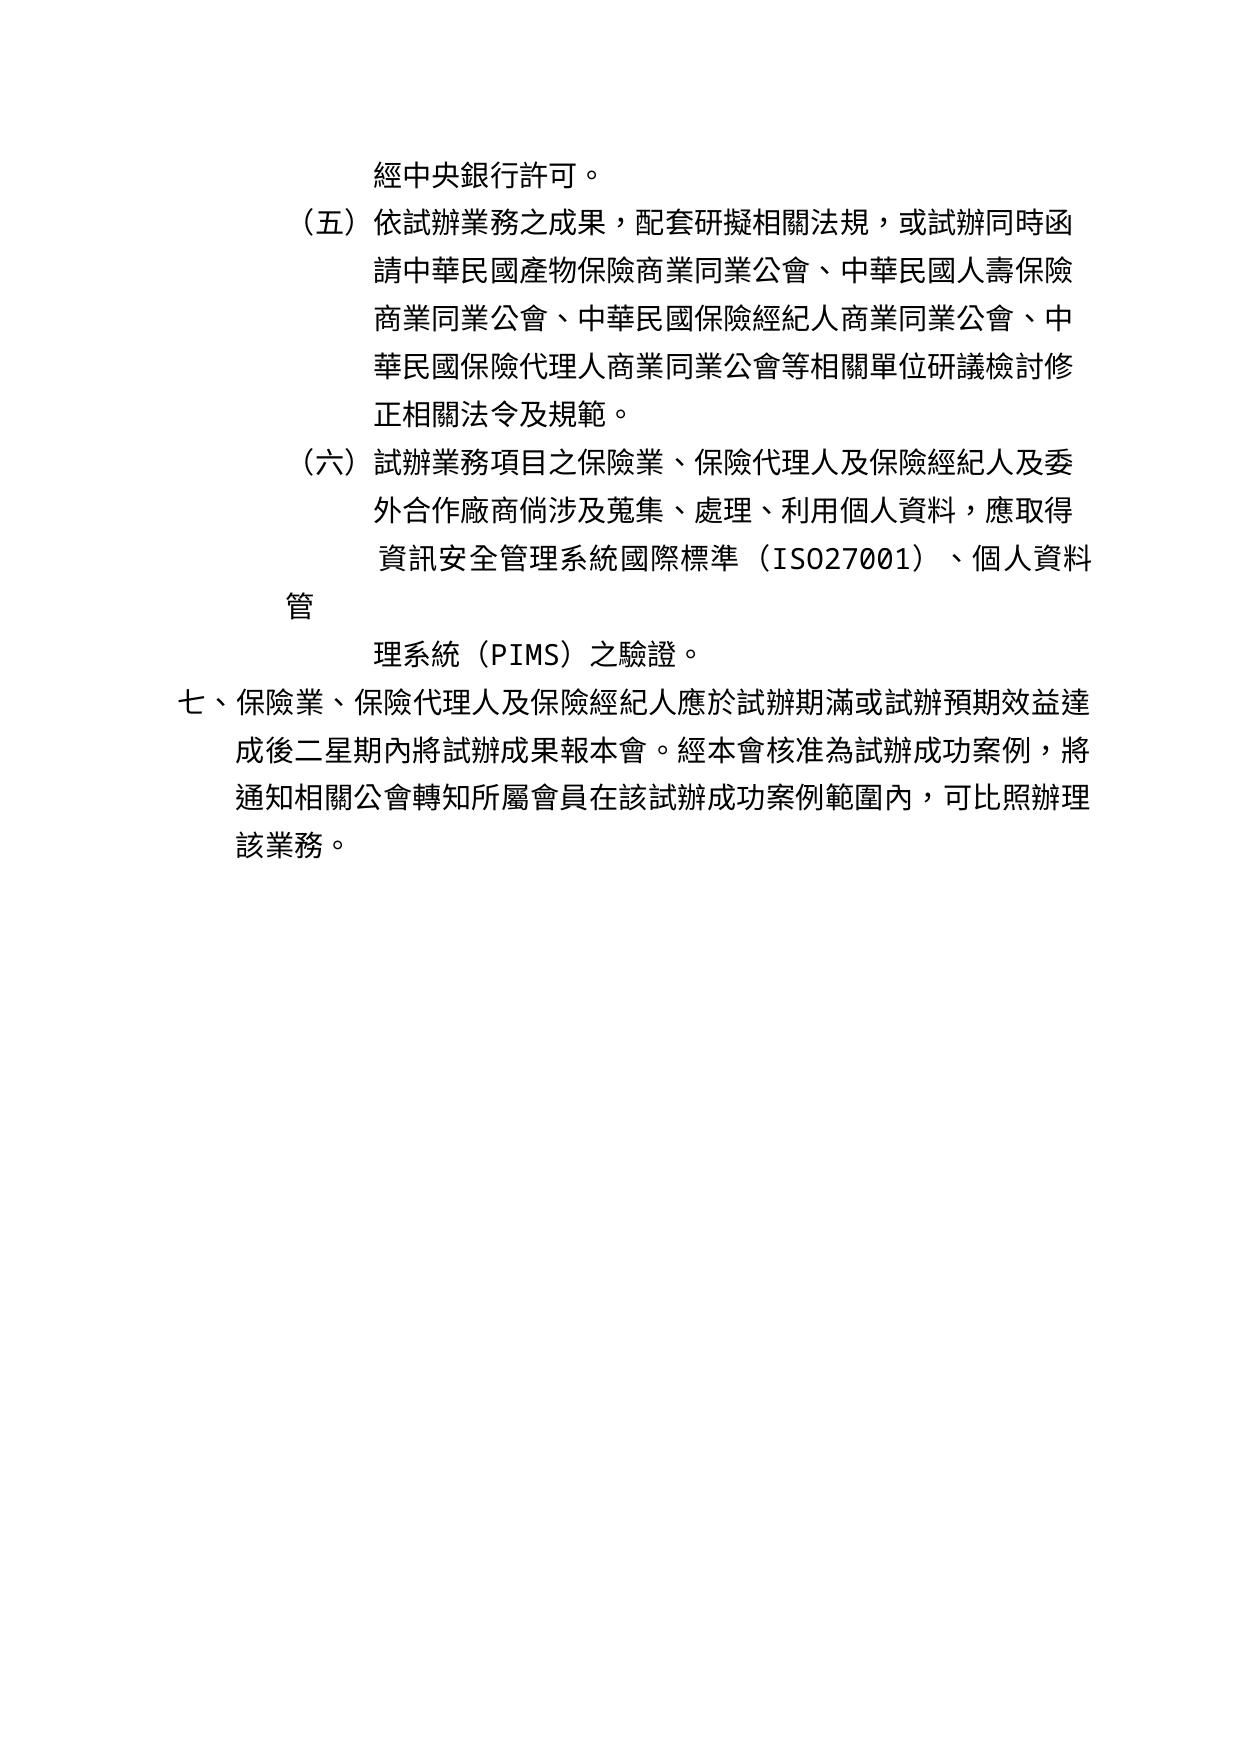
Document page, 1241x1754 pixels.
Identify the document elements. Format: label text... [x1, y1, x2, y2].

text 商業同業公會、中華民國保險經紀人商業同業公會、中 [227, 291, 1092, 339]
text 華民國保險代理人商業同業公會等相關單位研議檢討修 [227, 339, 1092, 387]
text 請中華民國產物保險商業同業公會、中華民國人壽保險 [227, 243, 1092, 291]
text 經中央銀行許可。 [227, 148, 1092, 196]
text 七、保險業、保險代理人及保險經紀人應於試辦期滿或試辦預期效益達成後二星期內將試辦成果報本會。經本會核准為試辦成功案例，將通知相關公會轉知所屬會員在該試辦成功案例範圍內，可比照辦理該業務。 [177, 675, 1092, 866]
text 正相關法令及規範。 [227, 387, 1092, 435]
text （六）試辦業務項目之保險業、保險代理人及保險經紀人及委 [227, 435, 1092, 483]
text 外合作廠商倘涉及蒐集、處理、利用個人資料，應取得 [227, 483, 1092, 531]
text （五）依試辦業務之成果，配套研擬相關法規，或試辦同時函 [227, 196, 1092, 243]
text 資訊安全管理系統國際標準（ISO27001）、個人資料管 [227, 531, 1092, 627]
text 理系統（PIMS）之驗證。 [227, 627, 1092, 675]
